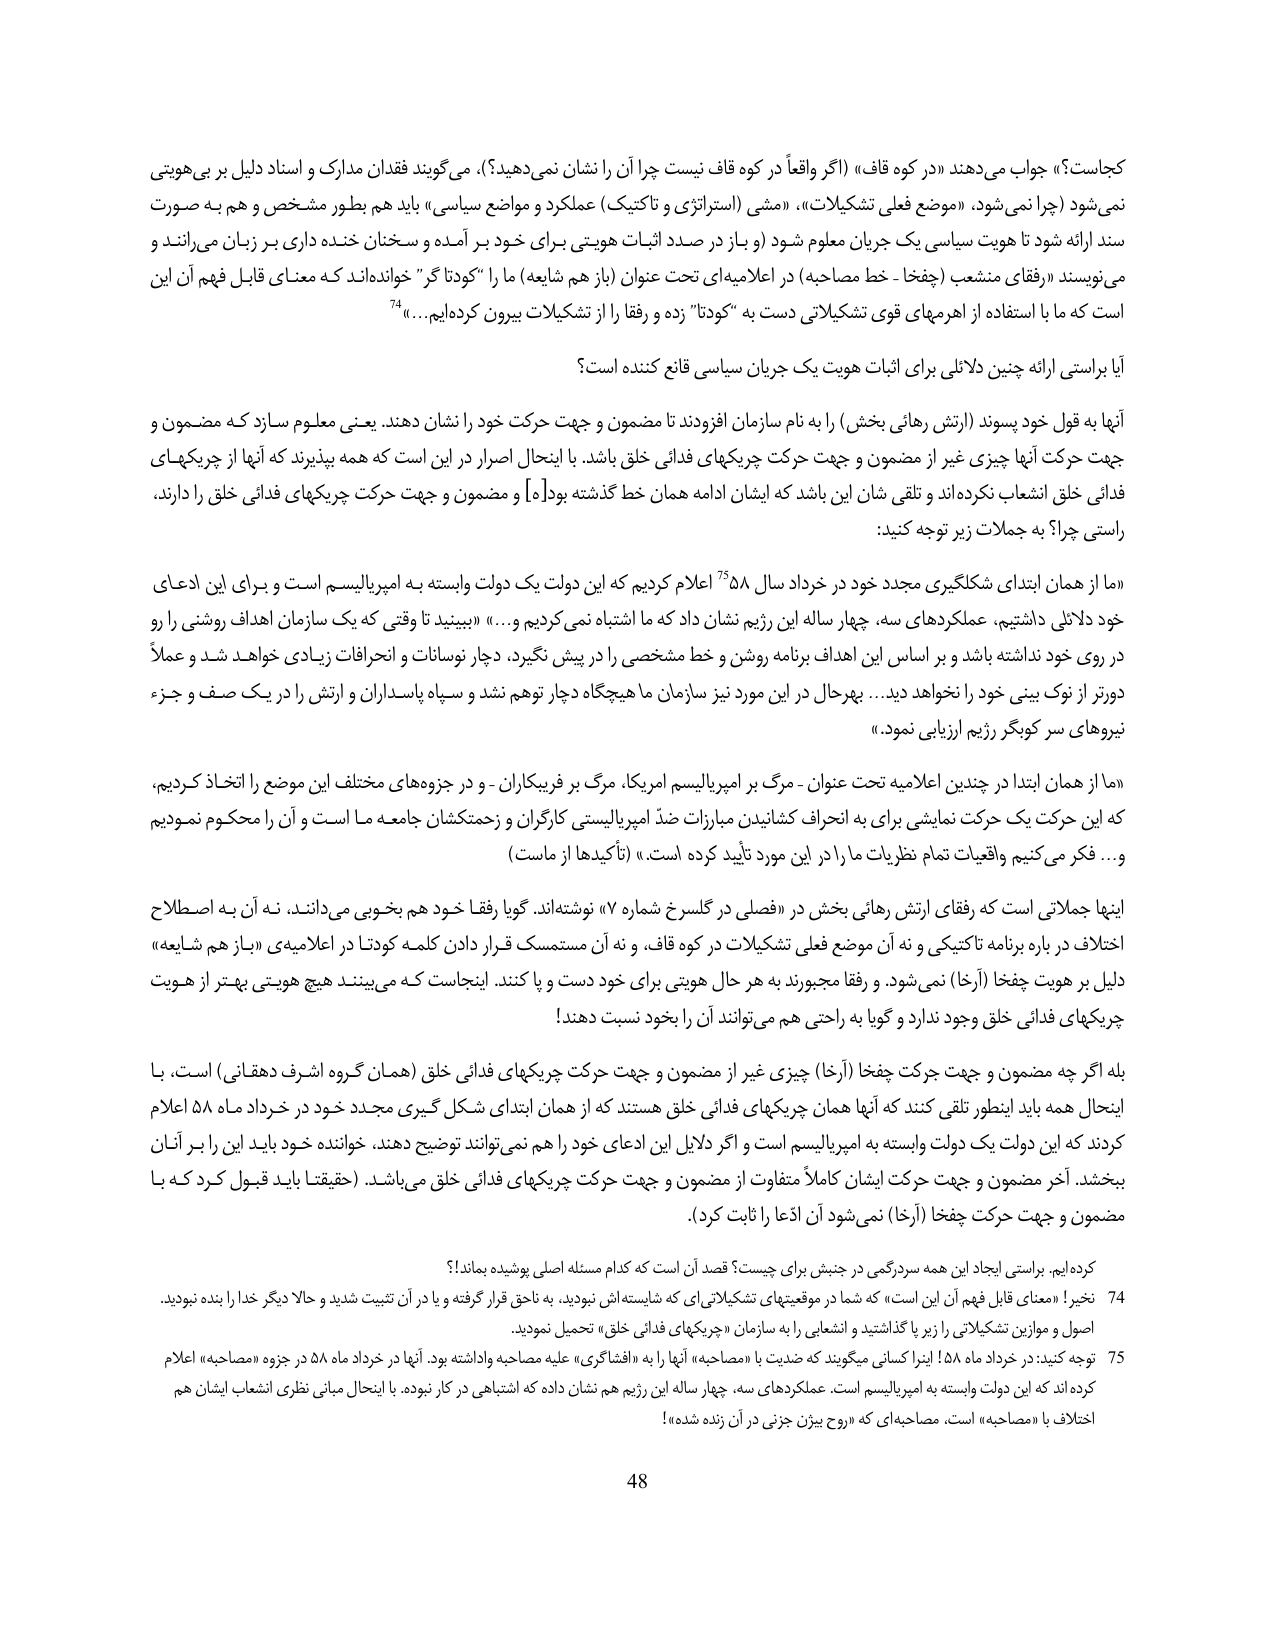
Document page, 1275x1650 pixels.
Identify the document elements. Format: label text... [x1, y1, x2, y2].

text «ما از همان ابتدا در چندین اعلامیه تحت عنوان – مرگ بر امپریالیسم امریکا، مرگ بر فریبکاران – و در جزوه‌های مختلف این موضع را اتخاذ کردیم، که این حرکت یک حرکت نمایشی برای به انحراف کشانیدن مبارزات ضدّ امپریالیستی کارگران و زحمتکشان جامعه ما است و آن را محکوم نمودیم و… فکر می‌کنیم واقعیات تمام نظریات ما را در این مورد تأیید کرده است.» (تأکید‌ها از ماست) [150, 764, 1125, 872]
text این اولین بار است که از ما بعنوان رفقای منشعب اسم میبرند (گویا هر واژه‌ای تقلید‌بردار است). ولی آخر ما خودمان هم نفهمیدیم که بالاخره تصفیه شده‌ایم یا انشعاب کرده‌ایم. براستی ایجاد این همه سردرگمی در جنبش برای چیست؟ قصد آن است که کدام مسئله اصلی پوشیده بماند!؟ [150, 1253, 1125, 1283]
text «ما از همان ابتدای شکلگیری مجدد خود در خرداد سال ۵٨ اعلام کردیم که این دولت یک دولت وابسته به امپریالیسم است و برای این ادعای خود دلائلی داشتیم، عملکردهای سه، چهار ساله این رژیم نشان داد که ما اشتباه نمی‌کردیم و…» «ببینید تا وقتی که یک سازمان اهداف روشنی را رو در روی خود نداشته باشد و بر اساس این اهداف برنامه روشن و خط مشخصی را در پیش نگیرد، دچار نوسانات و انحرافات زیادی خواهد شد و عملاً دورتر از نوک بینی خود را نخواهد دید… بهرحال در این مورد نیز سازمان ما هیچگاه دچار توهم نشد و سپاه پاسداران و ارتش را در یک صف و جزء نیروهای سر کوبگر رژیم ارزیابی نمود.» [150, 565, 1125, 746]
text آنها به قول خود پسوند (ارتش رهائی بخش) را به نام سازمان افزودند تا مضمون و جهت حرکت خود را نشان دهند. یعنی معلوم سازد که مضمون و جهت حرکت آنها چیزی غیر از مضمون و جهت حرکت چریکهای فدائی خلق باشد. با اینحال اصرار در این است که همه بپذیرند که آنها از چریکهای فدائی خلق انشعاب نکرده‌اند و تلقی شان این باشد که ایشان ادامه همان خط گذشته بود[ه] و مضمون و جهت حرکت چریکهای فدائی خلق را دارند، راستی چرا؟ به جملات زیر توجه کنید: [150, 403, 1125, 547]
text توجه کنید:در خرداد ماه ۵٨! اینرا کسانی میگویند که ضدیت با «مصاحبه» آنها را به «افشاگری» علیه مصاحبه واداشته بود. آنها در خرداد ماه ۵٨ در جزوه «مصاحبه» اعلام کرده‌اند که این دولت وابسته به امپریالیسم است. عملکردهای سه، چهار ساله این رژیم هم نشان داده که اشتباهی در کار نبوده. با اینحال مبانی نظری انشعاب ایشان هم اختلاف با «مصاحبه» است، مصاحبه‌ای که «روح بیژن جزنی در آن زنده شده»! [150, 1343, 1125, 1434]
text نخیر! «معنای قابل فهم آن این است» که شما در موقعیتهای تشکیلاتی‌ای که شایسته‌اش نبودید، به ناحق قرار گرفته و یا در آن تثبیت شدید و حالا دیگر خدا را بنده نبودید. اصول و موازین تشکیلاتی را زیر پا گذاشتید و انشعابی را به سازمان «چریکهای فدائی خلق» تحمیل نمودید. [150, 1283, 1125, 1343]
text رفقای ارتش رهائی بخش در جواب این مسئله در جزوه «پاسخ به انحلال‌طلبان» نوشتند: «درباره برنامه تاکتیکی سازمان باید بگوئیم که یکی از موارد مهمّ مورد اختلاف ما با رفقای منشعب (چریکهای فدائی خلق) بوده…» در ضمن، در عین حال که در پاسخ این سوال «موضع فعلی تشکیلات در کجاست؟» جواب می‌دهند «در کوه قاف» (اگر واقعاً در کوه قاف نیست چرا آن را نشان نمی‌دهید؟)، می‌گویند فقدان مدارک و اسناد دلیل بر بی‌هویتی نمی‌شود (چرا نمی‌شود، «موضع فعلی تشکیلات»، «مشی (استراتژی و تاکتیک) عملکرد و مواضع سیاسی» باید هم بطور مشخص و هم به صورت سند ارائه شود تا هویت سیاسی یک جریان معلوم شود (و باز در صدد اثبات هویتی برای خود بر آمده و سخنان خنده داری بر زبان می‌رانند و می‌نویسند «رفقای منشعب (چفخا – خط مصاحبه) در اعلامیه‌ای تحت عنوان (باز هم شایعه) ما را “کودتا گر” خوانده‌اند که معنای قابل فهم آن این است که ما با استفاده از اهرمهای قوی تشکیلاتی دست به “کودتا” زده و رفقا را از تشکیلات بیرون کرده‌ایم…» [150, 150, 1125, 331]
text آیا براستی ارائه چنین دلائلی برای اثبات هویت یک جریان سیاسی قانع کننده است؟ [150, 349, 1125, 385]
text بله اگر چه مضمون و جهت جرکت چفخا (آرخا) چیزی غیر از مضمون و جهت حرکت چریکهای فدائی خلق (همان گروه اشرف دهقانی) است، با اینحال همه باید اینطور تلقی کنند که آنها همان چریکهای فدائی خلق هستند که از همان ابتدای شکل گیری مجدد خود در خرداد ماه ۵٨ اعلام کردند که این دولت یک دولت وابسته به امپریالیسم است و اگر دلایل این ادعای خود را هم نمی‌توانند توضیح دهند، خواننده خود باید این را بر آنان ببخشد. آخر مضمون و جهت حرکت ایشان کاملاً متفاوت از مضمون و جهت حرکت چریکهای فدائی خلق می‌با‌شد. (حقیقتا باید قبول کرد که با مضمون و جهت حرکت چفخا (آرخا) نمی‌شود آن ادّعا را ثابت کرد). [150, 1053, 1125, 1233]
text اینها جملاتی است که رفقای ارتش رهائی بخش در «فصلی در گلسرخ شماره ٧» نوشته‌اند. گویا رفقا خود هم بخوبی می‌دانند، نه آن به اصطلاح اختلاف در باره برنامه تاکتیکی و نه آن موضع فعلی تشکیلات در کوه قاف، و نه آن مستمسک قرار دادن کلمه کودتا در اعلامیه‌ی «باز هم شایعه» دلیل بر هویت چفخا (آرخا) نمی‌شود. و رفقا مجبورند به هر حال هویتی برای خود دست و پا کنند. اینجاست که می‌بینند هیچ هویتی بهتر از هویت چریکهای فدائی خلق وجود ندارد و گویا به راحتی هم می‌توانند آن را بخود نسبت دهند! [150, 890, 1125, 1035]
